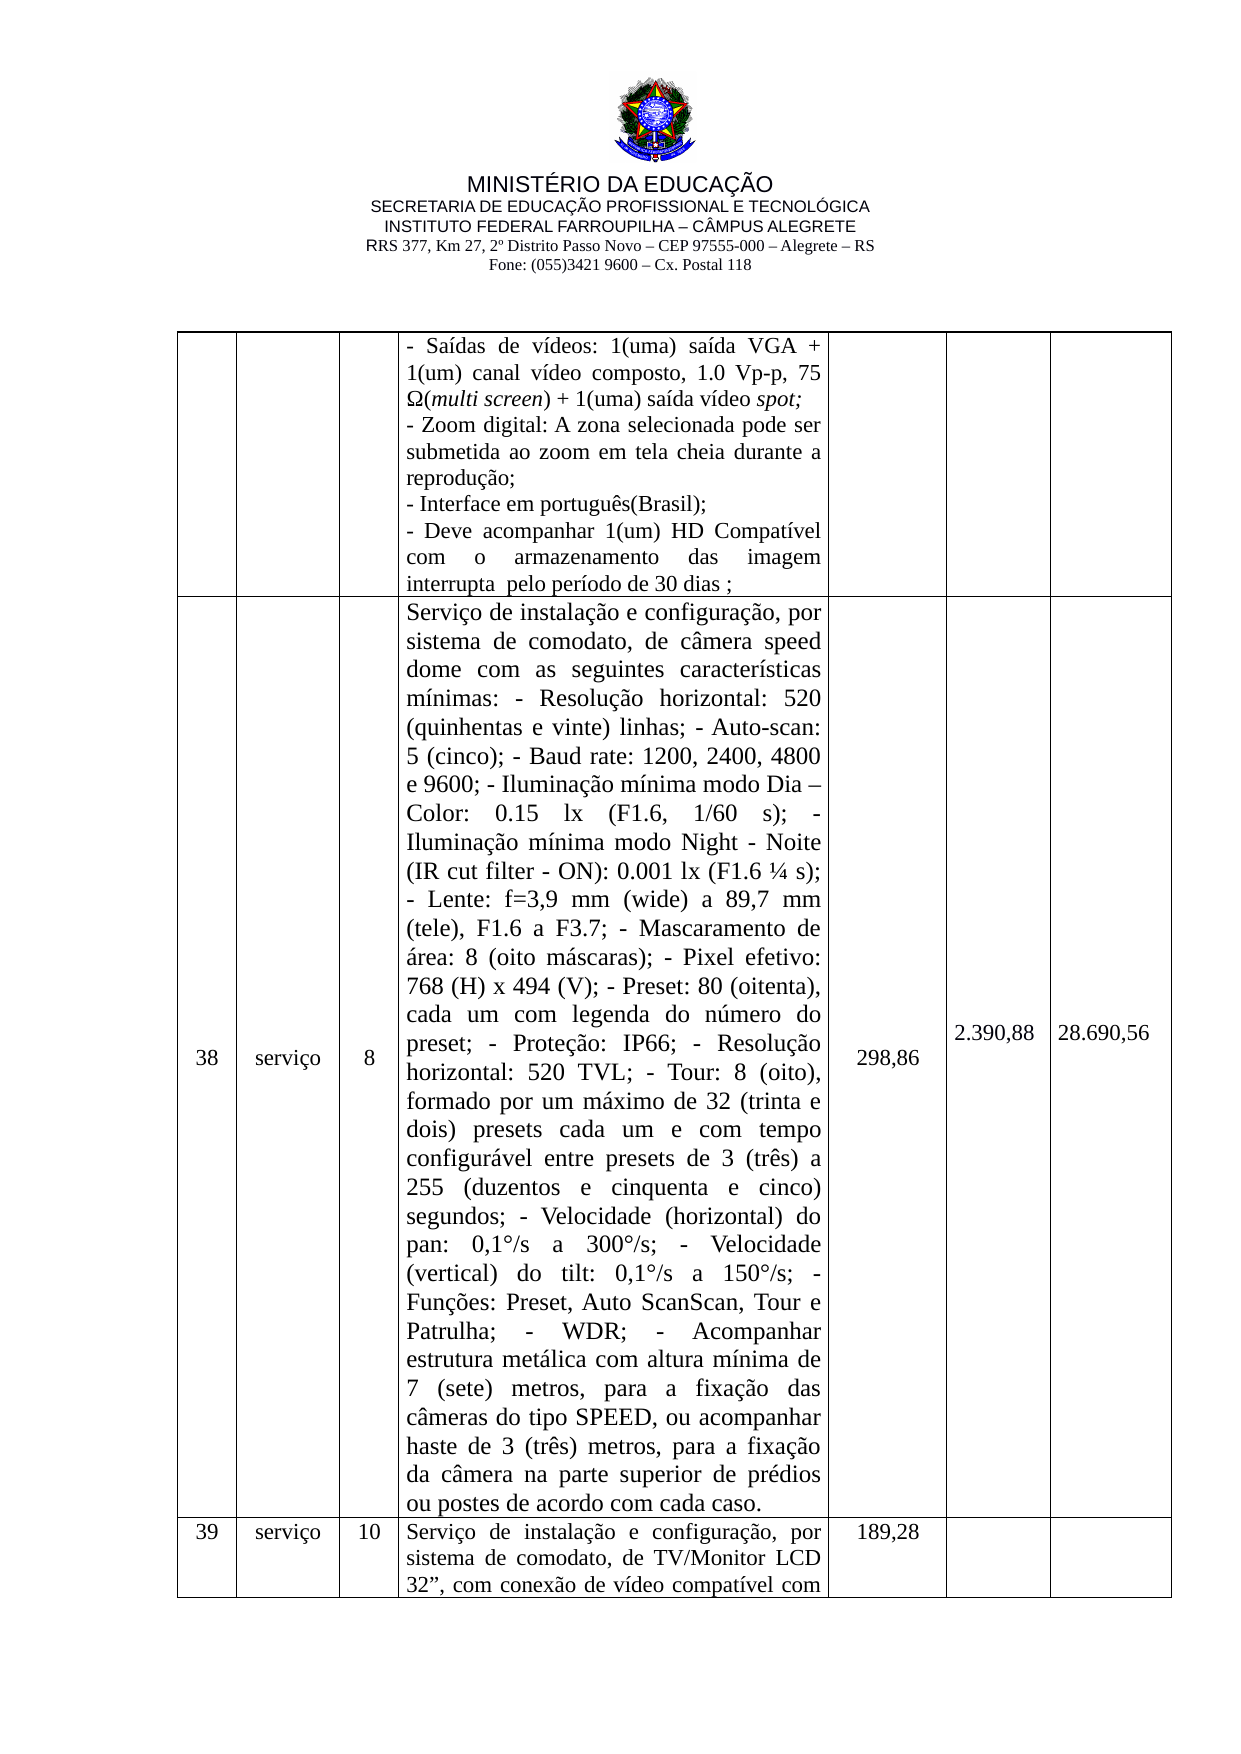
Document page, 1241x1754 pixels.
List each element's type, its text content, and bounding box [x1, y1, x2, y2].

table_cell 298,86 [829, 597, 946, 1517]
table_cell 2.390,88 [947, 597, 1050, 1517]
table_cell 8 [340, 597, 398, 1517]
table_cell 10 [340, 1518, 398, 1597]
table_cell serviço [237, 597, 339, 1517]
table_cell - Saídas de vídeos: 1(uma) saída VGA + 1(um) canal vídeo composto, 1.0 Vp-p, 75 Ω(multi screen) + 1(uma) saída vídeo spot; - Zoom digital: A zona selecionada pode ser submetida ao zoom em tela cheia durante a reprodução; - Interface em português(Brasil); - Deve acompanhar 1(um) HD Compatível com o armazenamento das imagem interrupta pelo período de 30 dias ; [399, 333, 828, 596]
table_cell [1051, 1518, 1171, 1597]
table_cell [947, 1518, 1050, 1597]
table_cell [178, 333, 236, 596]
table_cell Serviço de instalação e configuração, por sistema de comodato, de TV/Monitor LCD 32”, com conexão de vídeo compatível com [399, 1518, 828, 1597]
table_cell 189,28 [829, 1518, 946, 1597]
table_cell 39 [178, 1518, 236, 1597]
picture [608, 71, 697, 163]
table_cell [829, 333, 946, 596]
table_cell serviço [237, 1518, 339, 1597]
table_cell [1051, 333, 1171, 596]
table_cell [947, 333, 1050, 596]
table_cell [340, 333, 398, 596]
table_cell Serviço de instalação e configuração, por sistema de comodato, de câmera speed dome com as seguintes características mínimas: - Resolução horizontal: 520 (quinhentas e vinte) linhas; - Auto-scan: 5 (cinco); - Baud rate: 1200, 2400, 4800 e 9600; - Iluminação mínima modo Dia – Color: 0.15 lx (F1.6, 1/60 s); - Iluminação mínima modo Night - Noite (IR cut filter - ON): 0.001 lx (F1.6 ¼ s); - Lente: f=3,9 mm (wide) a 89,7 mm (tele), F1.6 a F3.7; - Mascaramento de área: 8 (oito máscaras); - Pixel efetivo: 768 (H) x 494 (V); - Preset: 80 (oitenta), cada um com legenda do número do preset; - Proteção: IP66; - Resolução horizontal: 520 TVL; - Tour: 8 (oito), formado por um máximo de 32 (trinta e dois) presets cada um e com tempo configurável entre presets de 3 (três) a 255 (duzentos e cinquenta e cinco) segundos; - Velocidade (horizontal) do pan: 0,1°/s a 300°/s; - Velocidade (vertical) do tilt: 0,1°/s a 150°/s; - Funções: Preset, Auto ScanScan, Tour e Patrulha; - WDR; - Acompanhar estrutura metálica com altura mínima de 7 (sete) metros, para a fixação das câmeras do tipo SPEED, ou acompanhar haste de 3 (três) metros, para a fixação da câmera na parte superior de prédios ou postes de acordo com cada caso. [399, 597, 828, 1517]
table_cell [237, 333, 339, 596]
table_cell 38 [178, 597, 236, 1517]
table_cell 28.690,56 [1051, 597, 1171, 1517]
